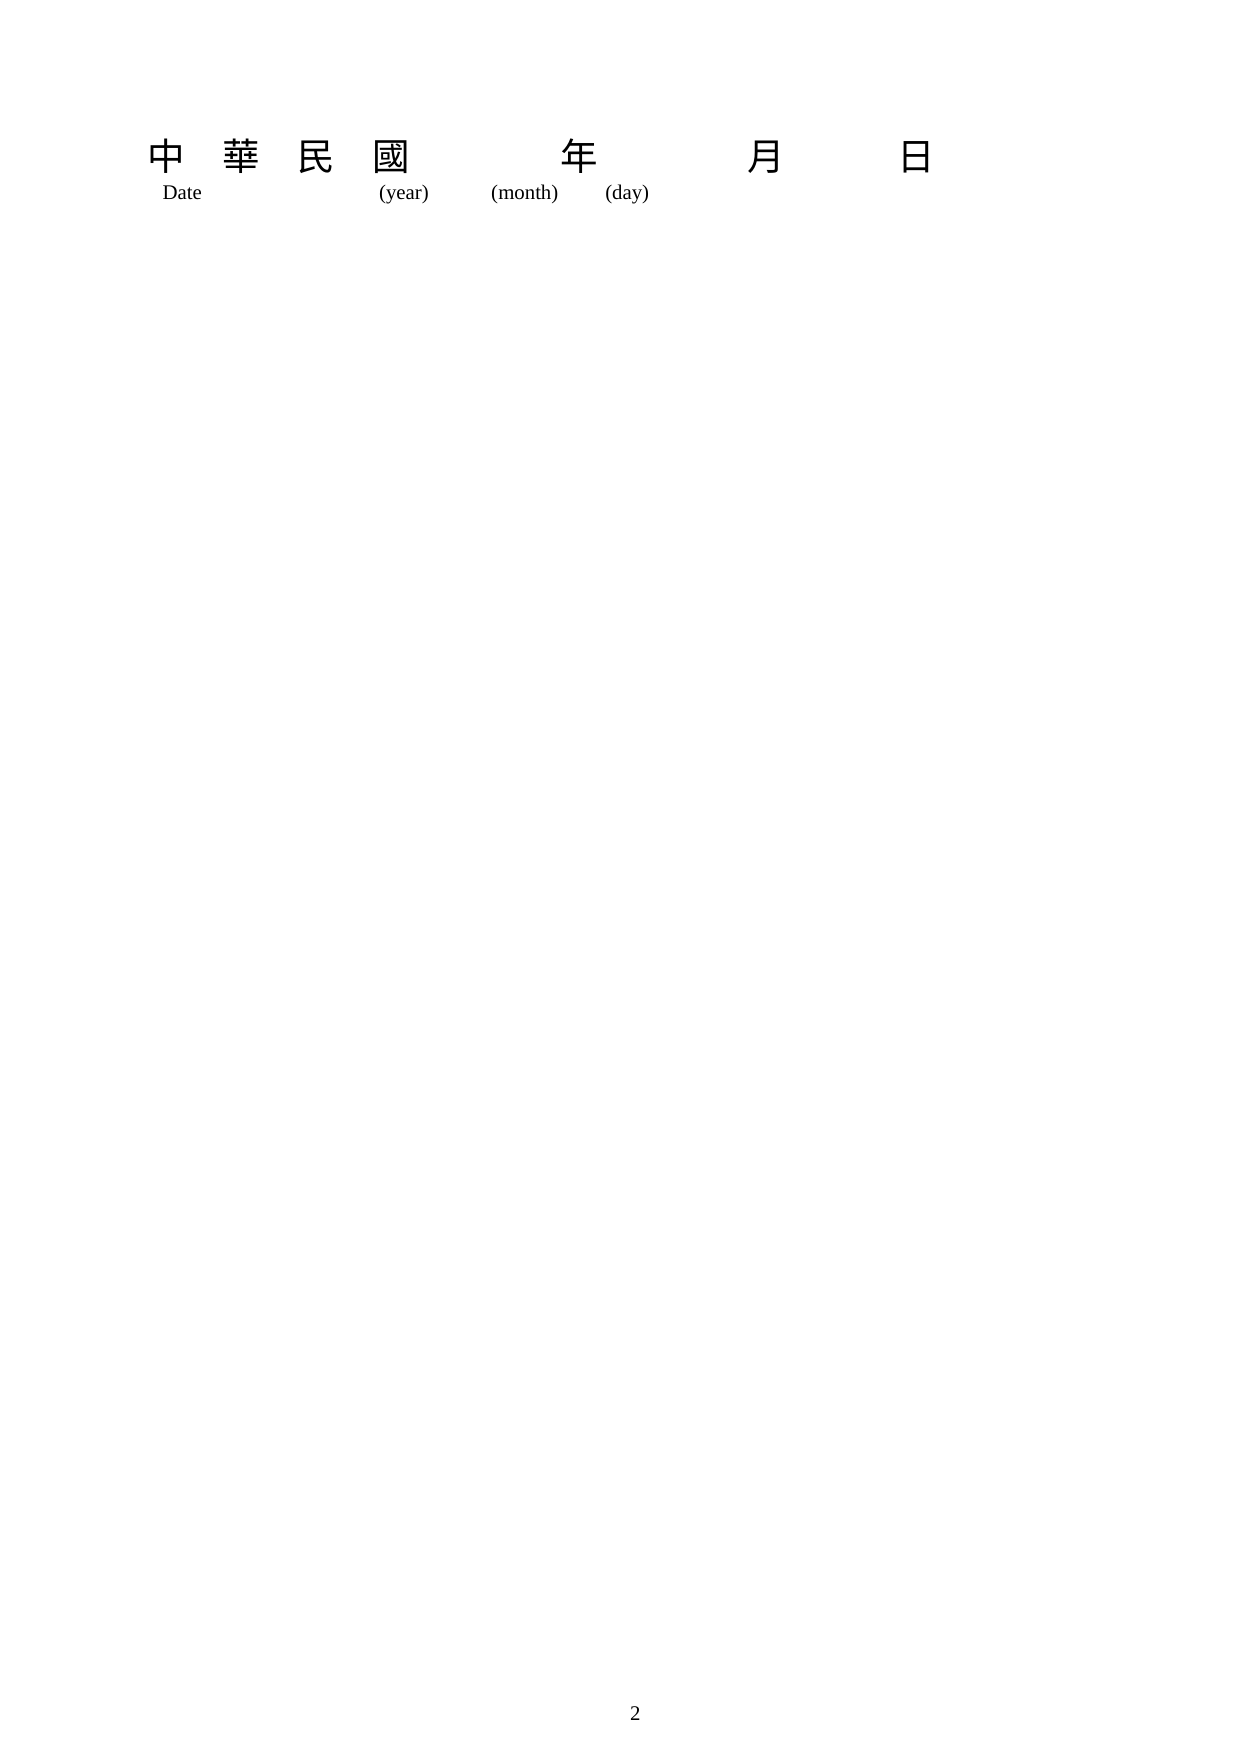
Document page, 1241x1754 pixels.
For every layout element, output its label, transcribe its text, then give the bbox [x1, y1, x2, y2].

text Date (year) (month) (day) [148, 181, 1122, 204]
text 中 華 民 國 年 月 日 [148, 127, 1122, 181]
